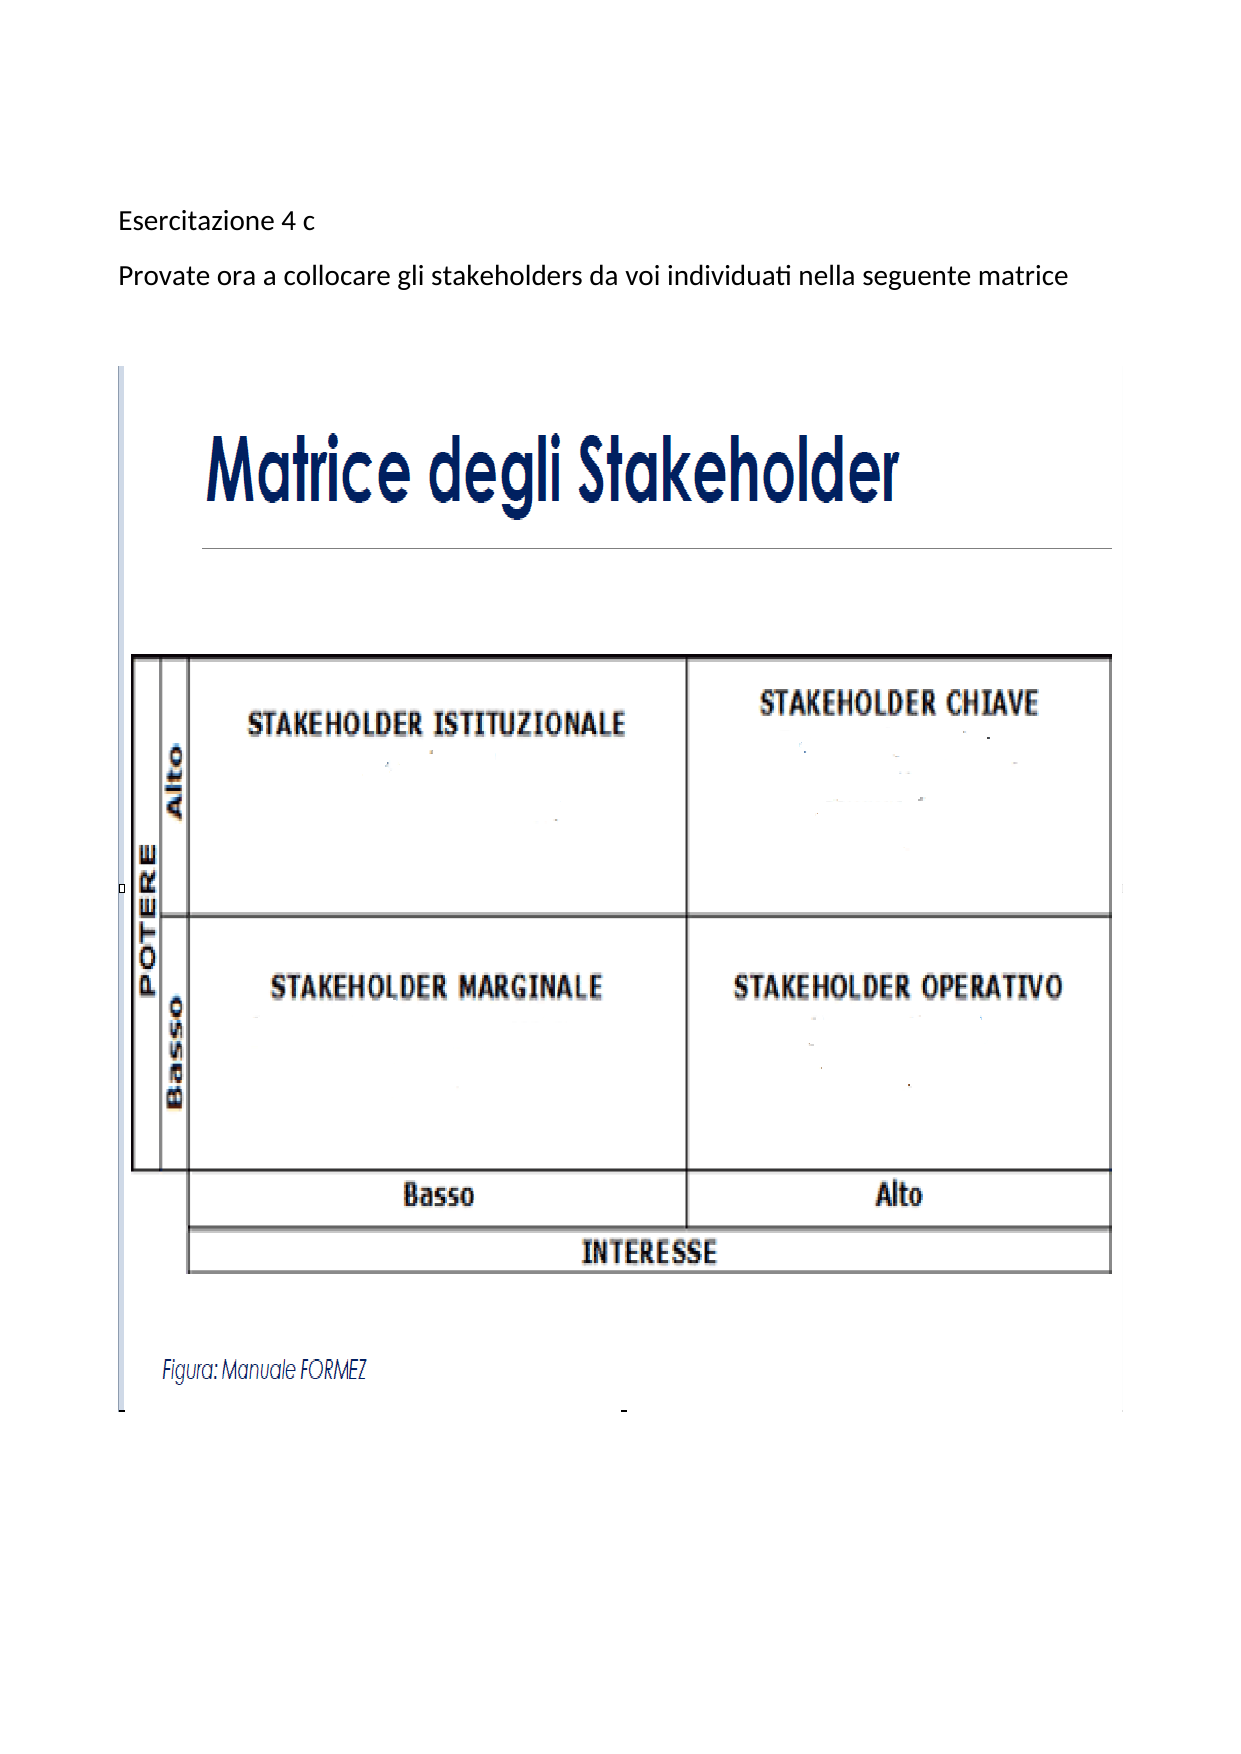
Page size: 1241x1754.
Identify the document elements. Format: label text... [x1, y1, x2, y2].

text Esercitazione 4 c [118, 202, 1122, 238]
text Provate ora a collocare gli stakeholders da voi individuati nella seguente matrice [118, 257, 1122, 293]
